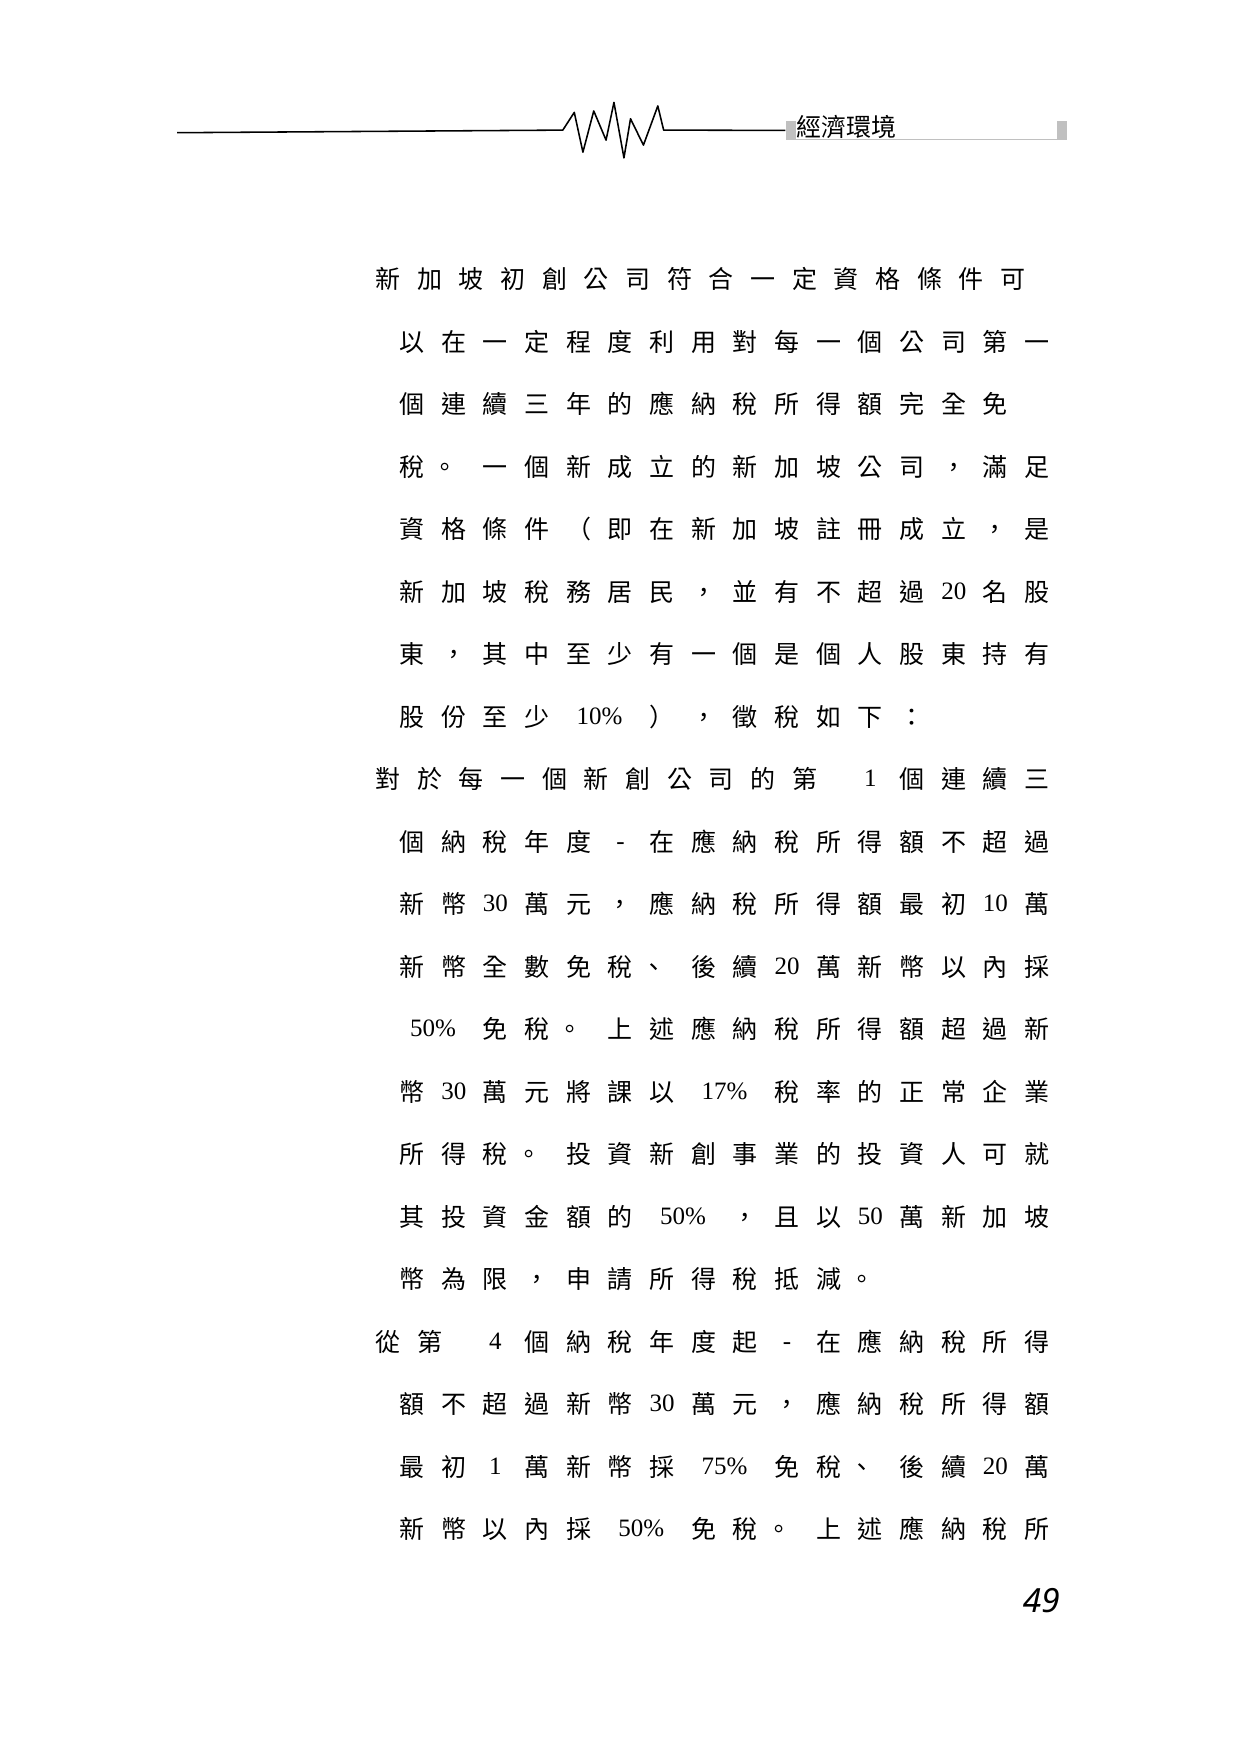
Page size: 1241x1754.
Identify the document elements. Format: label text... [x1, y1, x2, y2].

text 對於每一個新創公司的第1個連續三個納稅年度-在應納稅所得額不超過新幣30萬元，應納稅所得額最初10萬新幣全數免稅、後續20萬新幣以內採50%免稅。上述應納稅所得額超過新幣30萬元將課以17%稅率的正常企業所得稅。投資新創事業的投資人可就其投資金額的50%，且以50萬新加坡幣為限，申請所得稅抵減。 [330, 736, 1058, 1299]
text 從第4個納稅年度起-在應納稅所得額不超過新幣30萬元，應納稅所得額最初1萬新幣採75%免稅、後續20萬新幣以內採50%免稅。上述應納稅所 [330, 1299, 1058, 1549]
text 新加坡初創公司符合一定資格條件可以在一定程度利用對每一個公司第一個連續三年的應納稅所得額完全免稅。一個新成立的新加坡公司，滿足資格條件（即在新加坡註冊成立，是新加坡稅務居民，並有不超過20名股東，其中至少有一個是個人股東持有股份至少10%），徵稅如下： [330, 236, 1058, 736]
